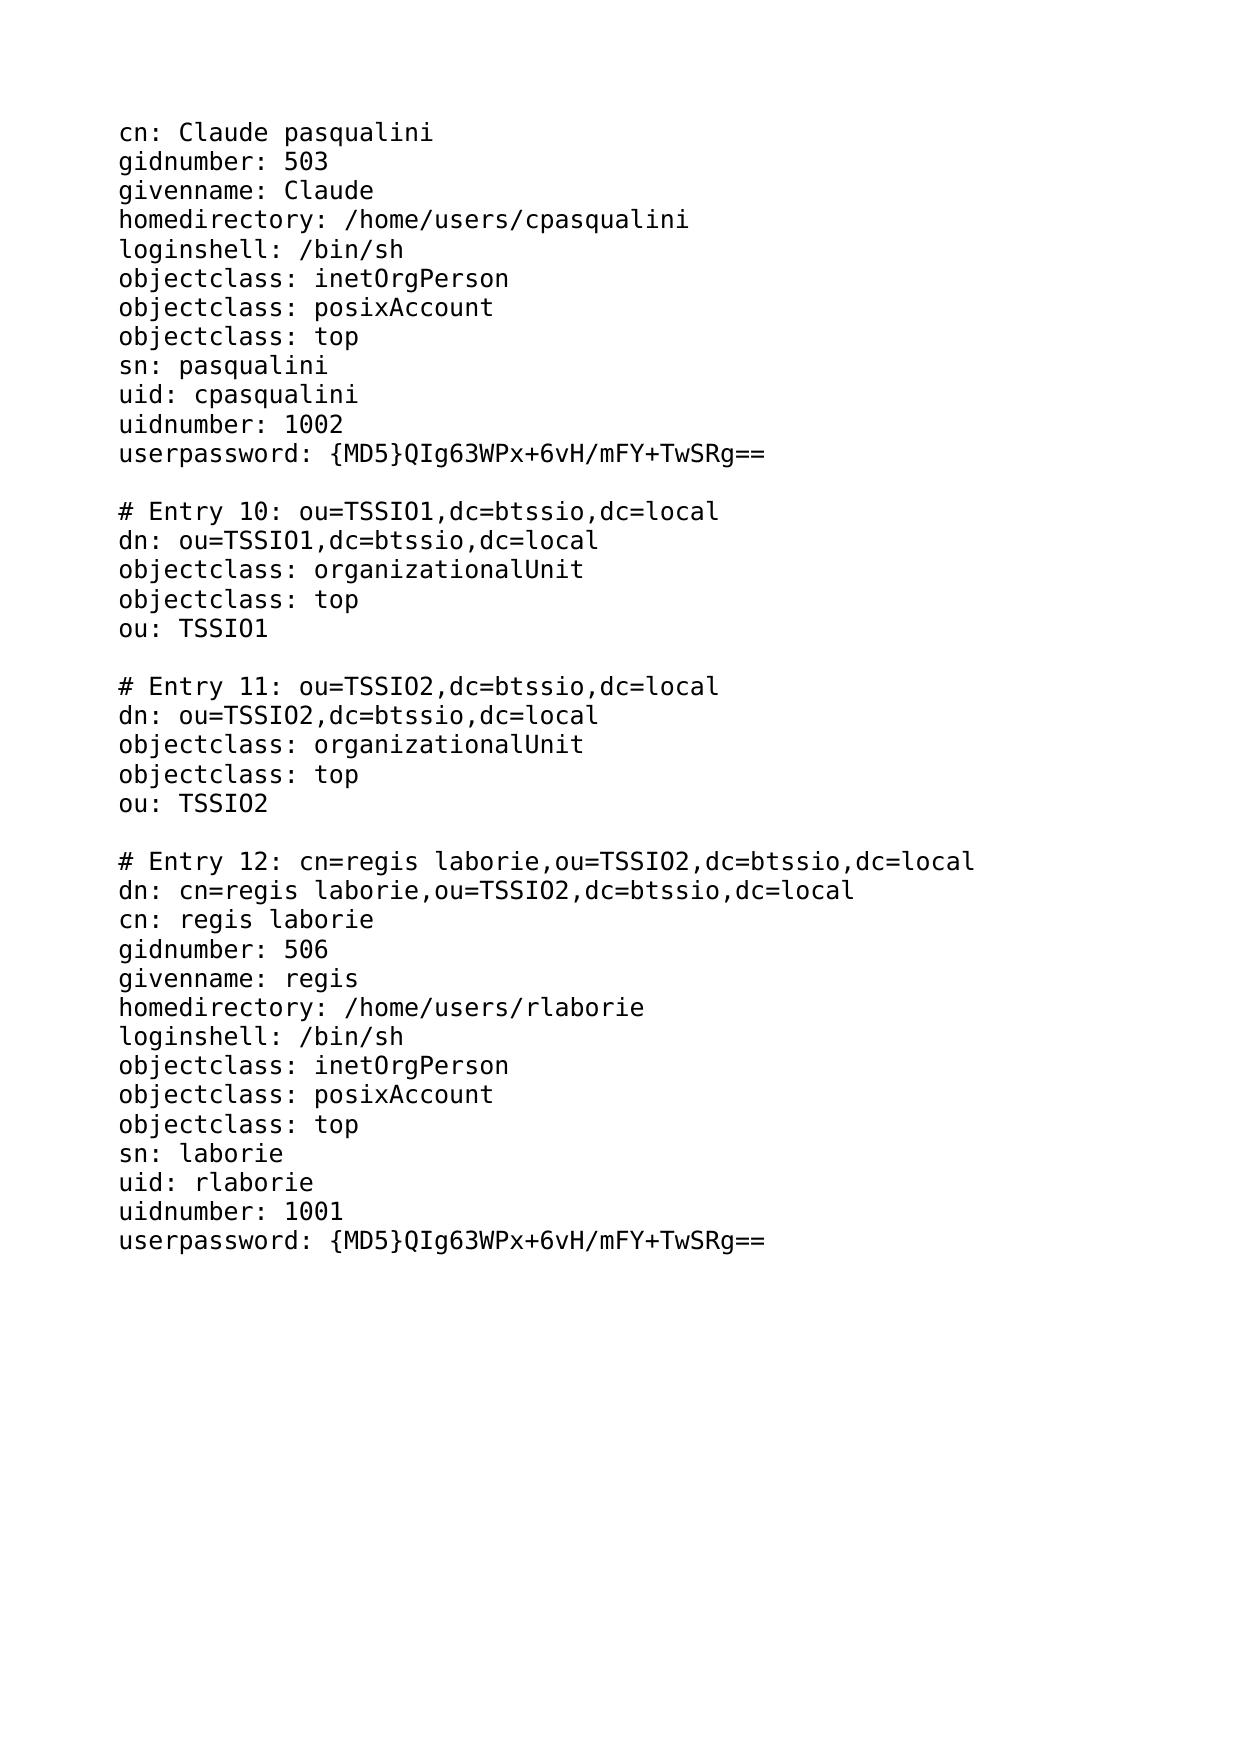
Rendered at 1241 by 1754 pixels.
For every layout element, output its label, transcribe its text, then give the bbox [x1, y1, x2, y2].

text cn: Claude pasqualini gidnumber: 503 givenname: Claude homedirectory: /home/users/cpasqualini loginshell: /bin/sh objectclass: inetOrgPerson objectclass: posixAccount objectclass: top sn: pasqualini uid: cpasqualini uidnumber: 1002 userpassword: {MD5}QIg63WPx+6vH/mFY+TwSRg== # Entry 10: ou=TSSIO1,dc=btssio,dc=local dn: ou=TSSIO1,dc=btssio,dc=local objectclass: organizationalUnit objectclass: top ou: TSSIO1 # Entry 11: ou=TSSIO2,dc=btssio,dc=local dn: ou=TSSIO2,dc=btssio,dc=local objectclass: organizationalUnit objectclass: top ou: TSSIO2 # Entry 12: cn=regis laborie,ou=TSSIO2,dc=btssio,dc=local dn: cn=regis laborie,ou=TSSIO2,dc=btssio,dc=local cn: regis laborie gidnumber: 506 givenname: regis homedirectory: /home/users/rlaborie loginshell: /bin/sh objectclass: inetOrgPerson objectclass: posixAccount objectclass: top sn: laborie uid: rlaborie uidnumber: 1001 userpassword: {MD5}QIg63WPx+6vH/mFY+TwSRg== [118, 118, 1122, 1256]
